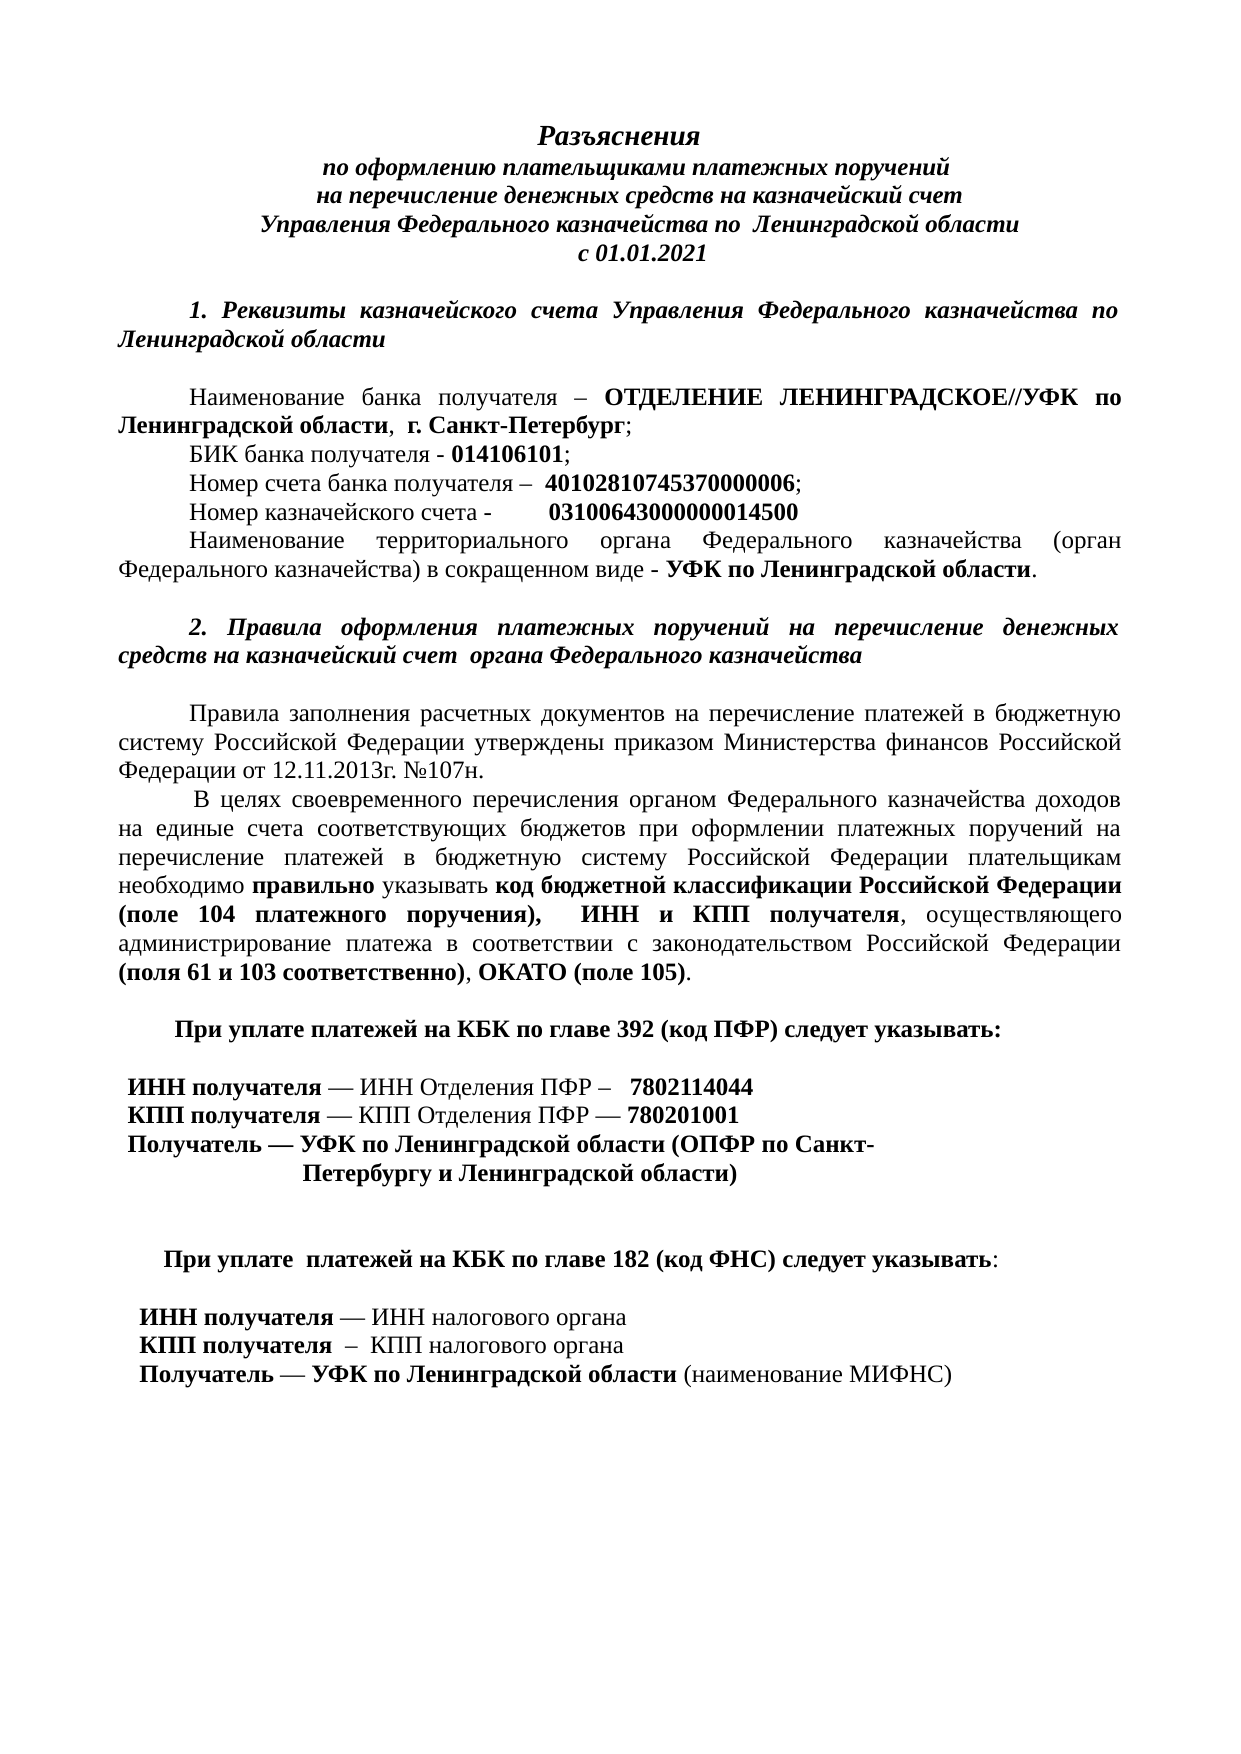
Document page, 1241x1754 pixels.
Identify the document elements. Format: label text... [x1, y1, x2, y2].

text В целях своевременного перечисления органом Федерального казначейства доходов на единые счета соответствующих бюджетов при оформлении платежных поручений на перечисление платежей в бюджетную систему Российской Федерации плательщикам необходимо правильно указывать код бюджетной классификации Российской Федерации (поле 104 платежного поручения), ИНН и КПП получателя, осуществляющего администрирование платежа в соответствии с законодательством Российской Федерации (поля 61 и 103 соответственно), ОКАТО (поле 105). [118, 784, 1122, 985]
text Номер счета банка получателя – 40102810745370000006; [118, 468, 1122, 497]
text по оформлению плательщиками платежных поручений [118, 152, 1163, 180]
text При уплате платежей на КБК по главе 182 (код ФНС) следует указывать: [94, 1244, 1122, 1273]
text Наименование банка получателя – ОТДЕЛЕНИЕ ЛЕНИНГРАДСКОЕ//УФК по Ленинградской области, г. Санкт-Петербург; [118, 382, 1122, 439]
text При уплате платежей на КБК по главе 392 (код ПФР) следует указывать: [118, 1014, 1122, 1043]
text Управления Федерального казначейства по Ленинградской области [118, 209, 1163, 238]
text 1. Реквизиты казначейского счета Управления Федерального казначейства по Ленинградской области [118, 295, 1122, 353]
text БИК банка получателя - 014106101; [118, 439, 1122, 468]
text ИНН получателя — ИНН налогового органа [83, 1302, 1122, 1330]
text на перечисление денежных средств на казначейский счет [118, 180, 1163, 209]
text Номер казначейского счета - 03100643000000014500 [118, 497, 1122, 525]
text Петербургу и Ленинградской области) [71, 1158, 1122, 1187]
text Правила заполнения расчетных документов на перечисление платежей в бюджетную систему Российской Федерации утверждены приказом Министерства финансов Российской Федерации от 12.11.2013г. №107н. [118, 698, 1122, 784]
text КПП получателя — КПП Отделения ПФР — 780201001 [71, 1100, 1122, 1129]
subtitle Разъяснения [118, 118, 1122, 152]
text ИНН получателя — ИНН Отделения ПФР – 7802114044 [71, 1072, 1122, 1100]
text 2. Правила оформления платежных поручений на перечисление денежных средств на казначейский счет органа Федерального казначейства [118, 612, 1122, 669]
text Получатель — УФК по Ленинградской области (ОПФР по Санкт- [71, 1129, 1122, 1158]
text с 01.01.2021 [118, 238, 1163, 267]
text Наименование территориального органа Федерального казначейства (орган Федерального казначейства) в сокращенном виде - УФК по Ленинградской области. [118, 525, 1122, 583]
text КПП получателя – КПП налогового органа [83, 1330, 1122, 1359]
text Получатель — УФК по Ленинградской области (наименование МИФНС) [83, 1359, 1122, 1388]
